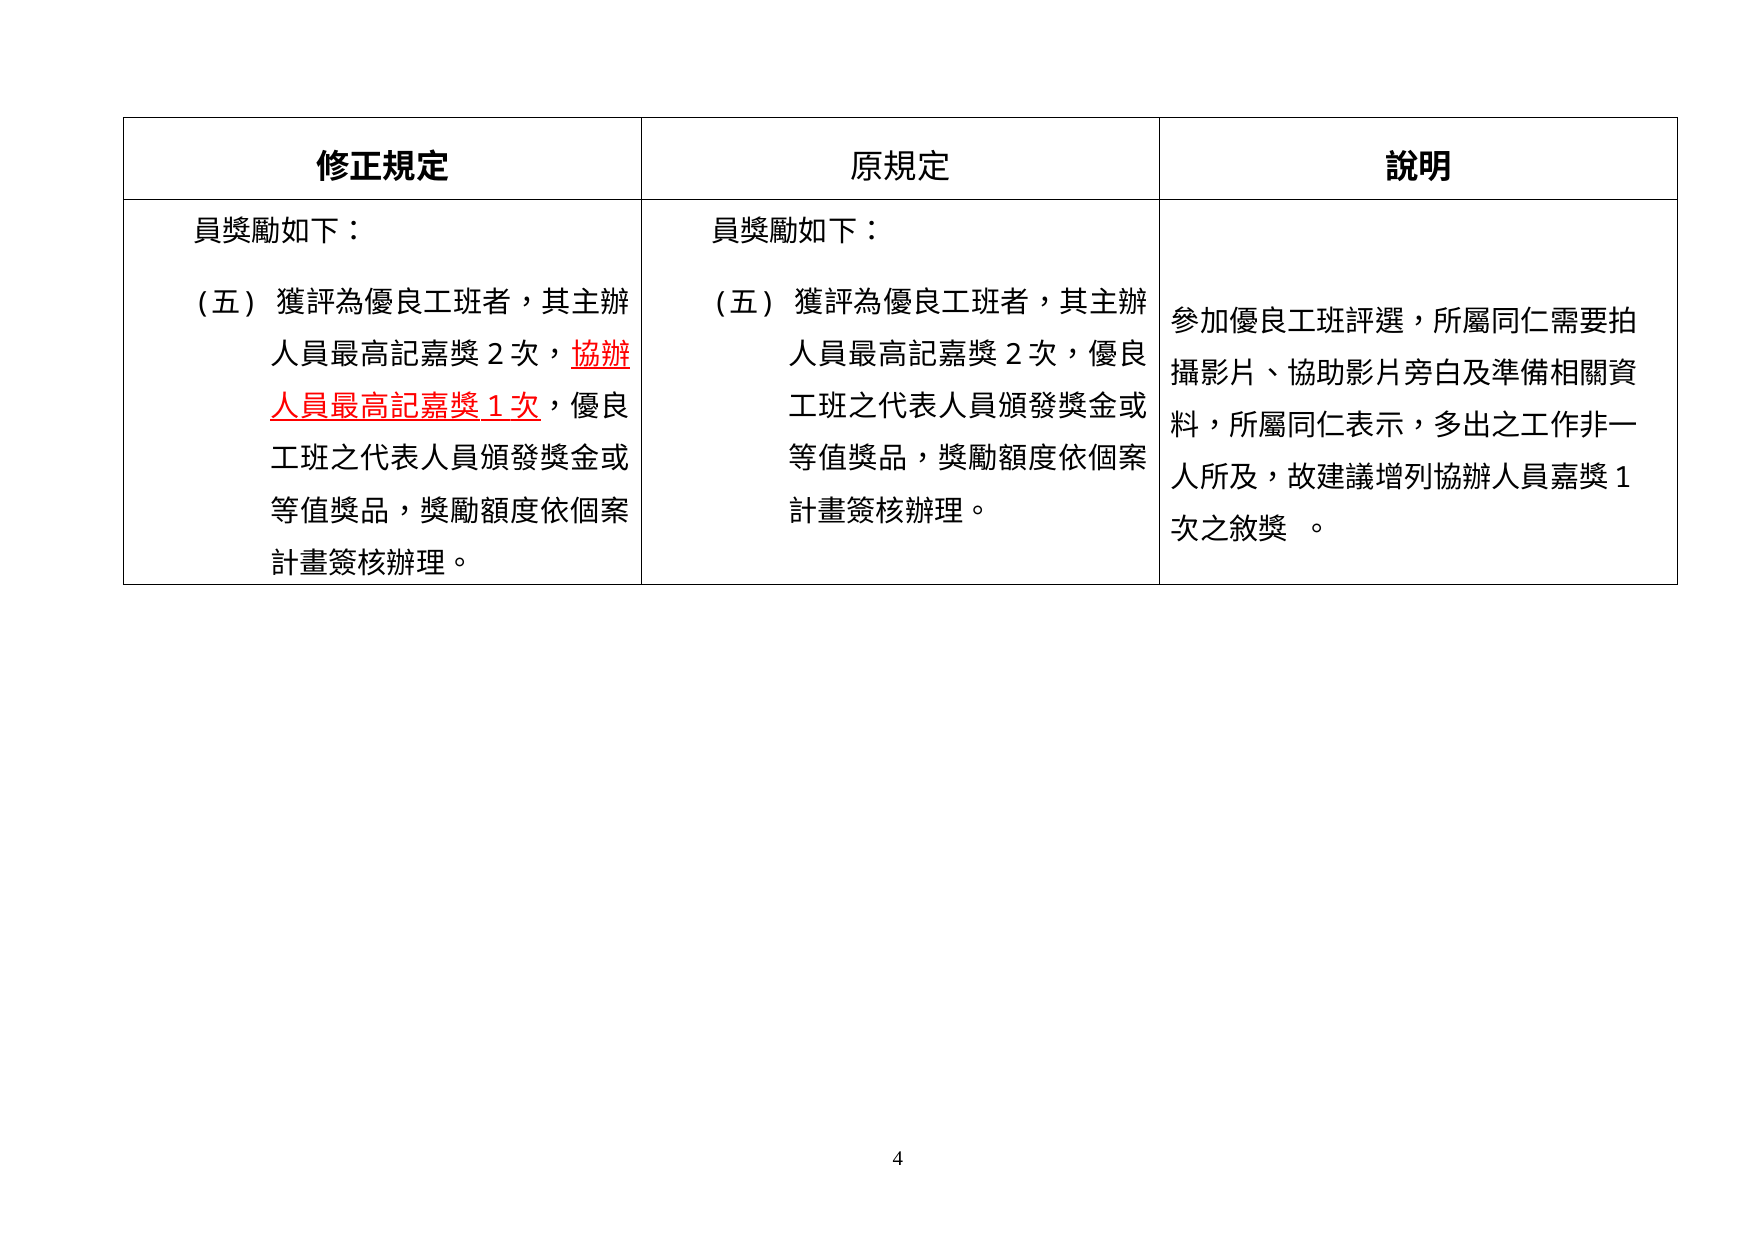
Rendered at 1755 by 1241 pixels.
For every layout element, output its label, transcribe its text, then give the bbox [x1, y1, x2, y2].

table_header 原規定 [642, 118, 1159, 199]
table_header 修正規定 [124, 118, 641, 199]
table_header 說明 [1160, 118, 1677, 199]
table_cell 參加優良工班評選，所屬同仁需要拍攝影片、協助影片旁白及準備相關資料，所屬同仁表示，多出之工作非一人所及，故建議增列協辦人員嘉獎1次之敘獎 。 [1160, 200, 1677, 583]
table_cell 員獎勵如下： (五) 獲評為優良工班者，其主辦人員最高記嘉獎2次，協辦人員最高記嘉獎1次，優良工班之代表人員頒發獎金或等值獎品，獎勵額度依個案計畫簽核辦理。 [124, 200, 641, 583]
table_cell 員獎勵如下： (五) 獲評為優良工班者，其主辦人員最高記嘉獎2次，優良工班之代表人員頒發獎金或等值獎品，獎勵額度依個案計畫簽核辦理。 [642, 200, 1159, 583]
